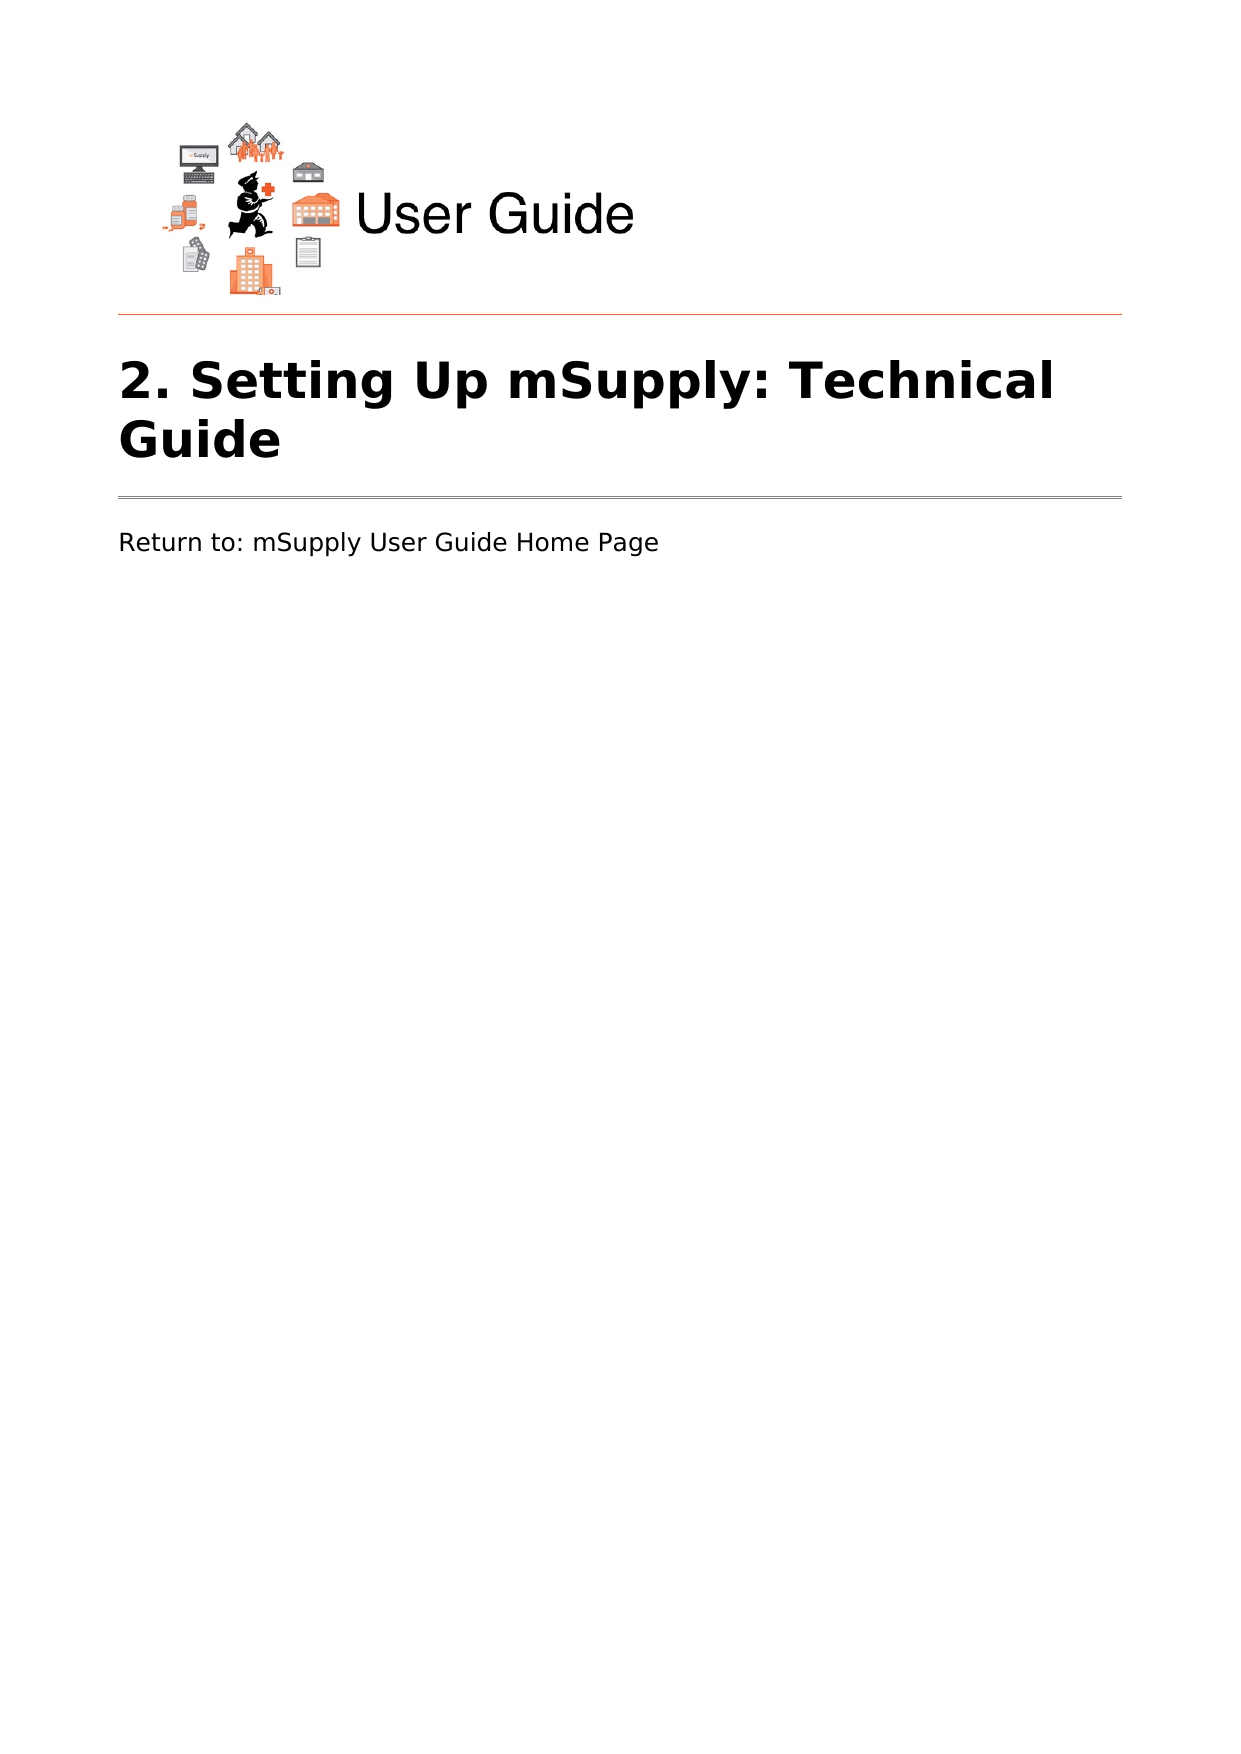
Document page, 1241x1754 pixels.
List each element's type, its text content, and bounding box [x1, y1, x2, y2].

text Return to: mSupply User Guide Home Page [118, 528, 1122, 557]
picture [118, 118, 1123, 315]
subtitle 2. Setting Up mSupply: Technical Guide [118, 352, 1122, 469]
